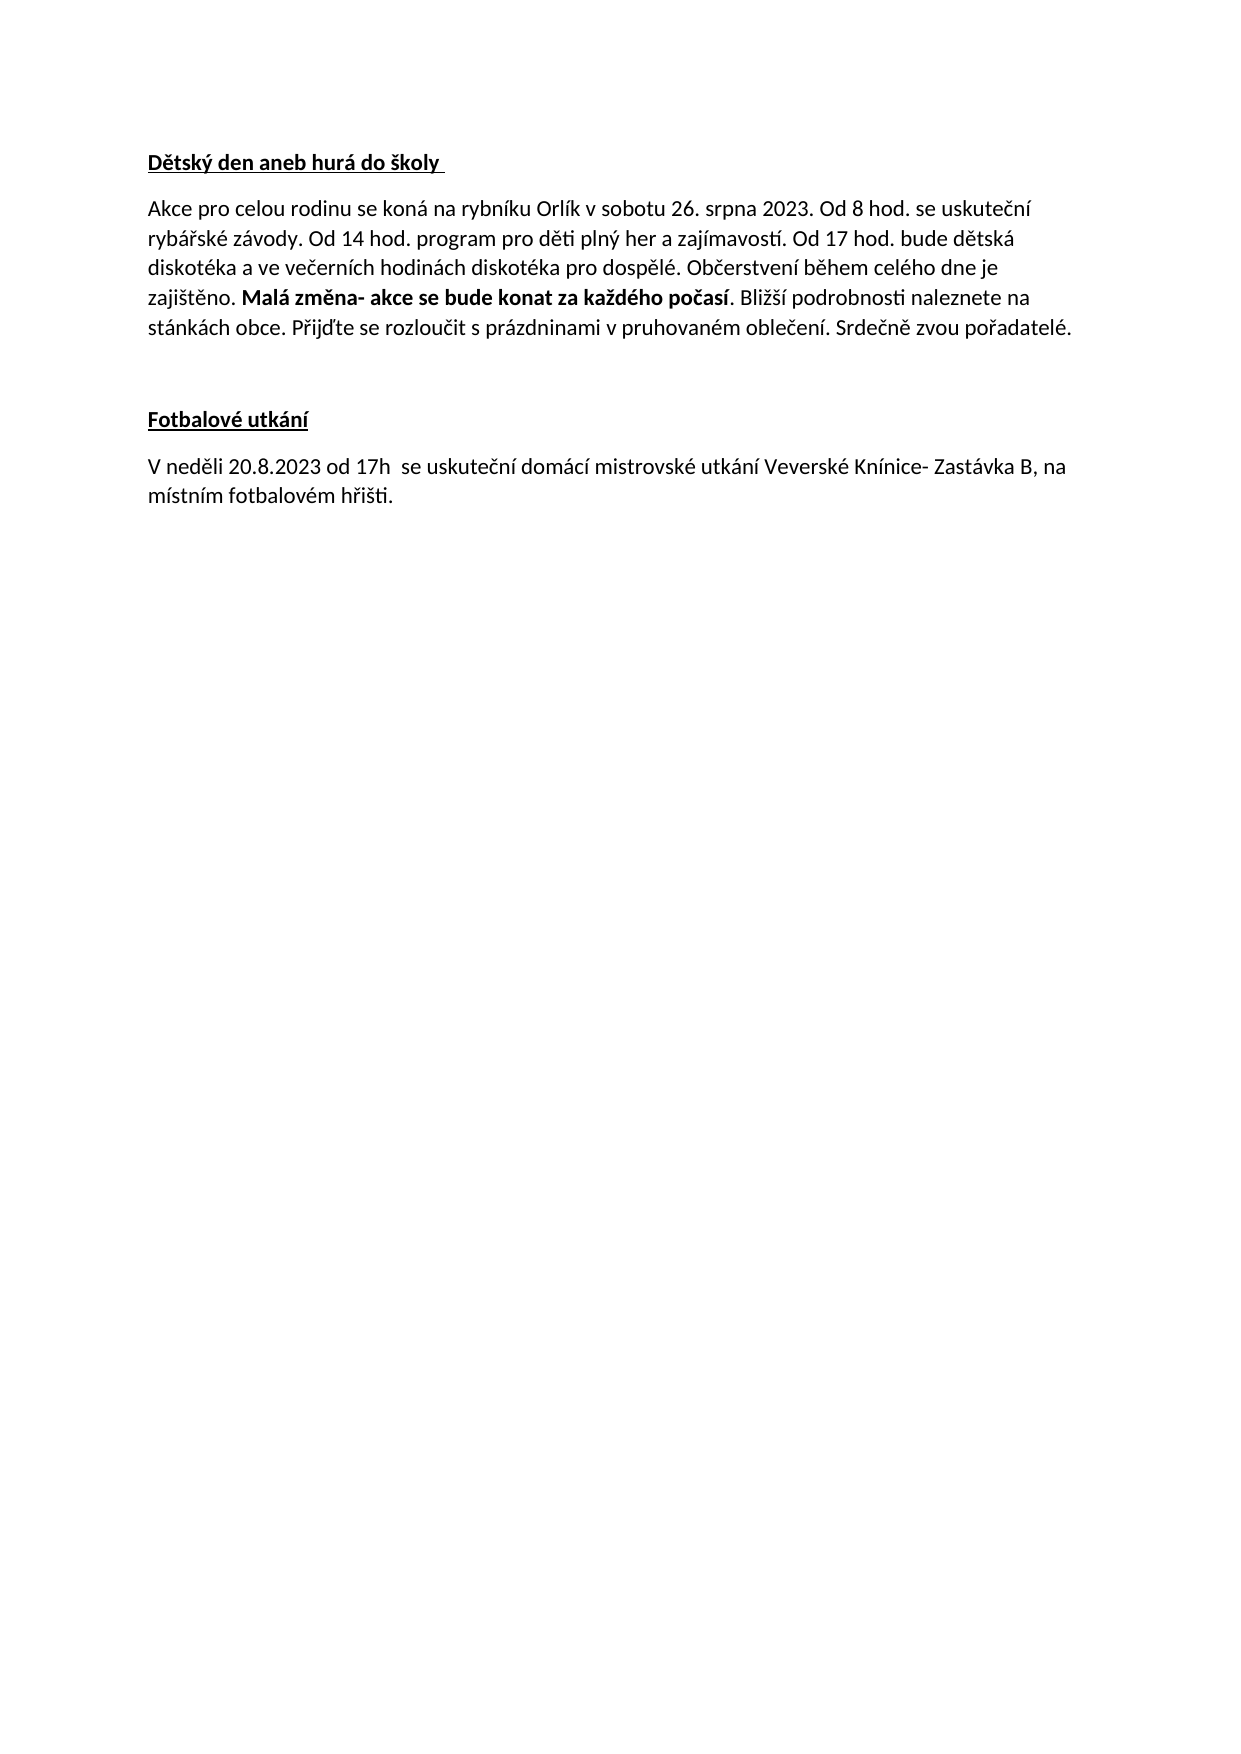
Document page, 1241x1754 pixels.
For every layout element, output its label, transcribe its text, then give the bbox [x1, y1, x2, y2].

text Fotbalové utkání [148, 405, 1093, 433]
text Dětský den aneb hurá do školy [148, 148, 1093, 176]
text Akce pro celou rodinu se koná na rybníku Orlík v sobotu 26. srpna 2023. Od 8 hod. se uskuteční rybářské závody. Od 14 hod. program pro děti plný her a zajímavostí. Od 17 hod. bude dětská diskotéka a ve večerních hodinách diskotéka pro dospělé. Občerstvení během celého dne je zajištěno. Malá změna- akce se bude konat za každého počasí. Bližší podrobnosti naleznete na stánkách obce. Přijďte se rozloučit s prázdninami v pruhovaném oblečení. Srdečně zvou pořadatelé. [148, 194, 1093, 341]
text V neděli 20.8.2023 od 17h se uskuteční domácí mistrovské utkání Veverské Knínice- Zastávka B, na místním fotbalovém hřišti. [148, 452, 1093, 509]
